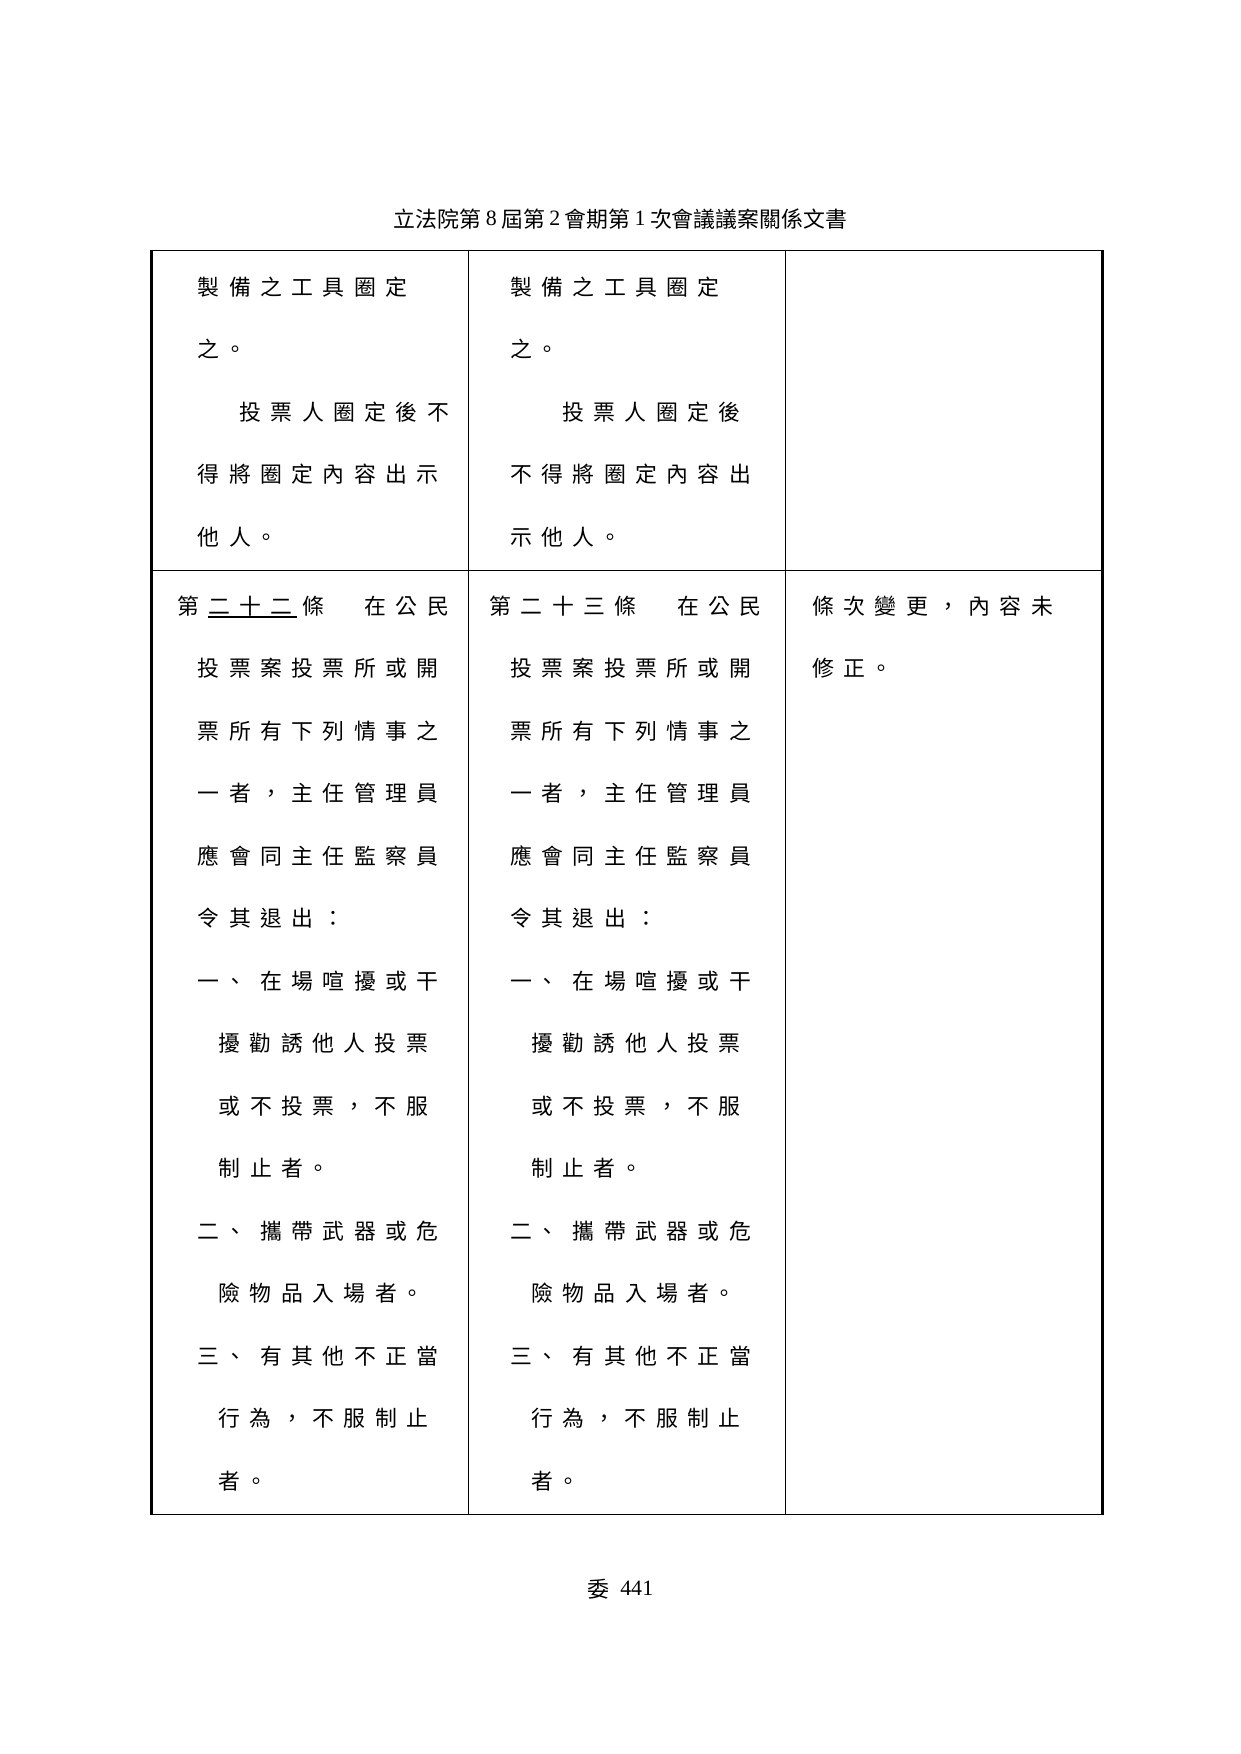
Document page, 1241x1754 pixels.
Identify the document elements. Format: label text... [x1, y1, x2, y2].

table_cell 製備之工具圈定之。 投票人圈定後不得將圈定內容出示他人。 [469, 251, 785, 569]
table_cell 第二十二條 在公民投票案投票所或開票所有下列情事之一者，主任管理員應會同主任監察員令其退出： 一、在場喧擾或干擾勸誘他人投票或不投票，不服制止者。 二、攜帶武器或危險物品入場者。 三、有其他不正當行為，不服制止者。 [153, 571, 468, 1514]
table_cell 製備之工具圈定之。 投票人圈定後不得將圈定內容出示他人。 [153, 251, 468, 569]
table_cell [786, 251, 1101, 569]
table_cell 第二十三條 在公民投票案投票所或開票所有下列情事之一者，主任管理員應會同主任監察員令其退出： 一、在場喧擾或干擾勸誘他人投票或不投票，不服制止者。 二、攜帶武器或危險物品入場者。 三、有其他不正當行為，不服制止者。 [469, 571, 785, 1514]
table_cell 條次變更，內容未修正。 [786, 571, 1101, 1514]
